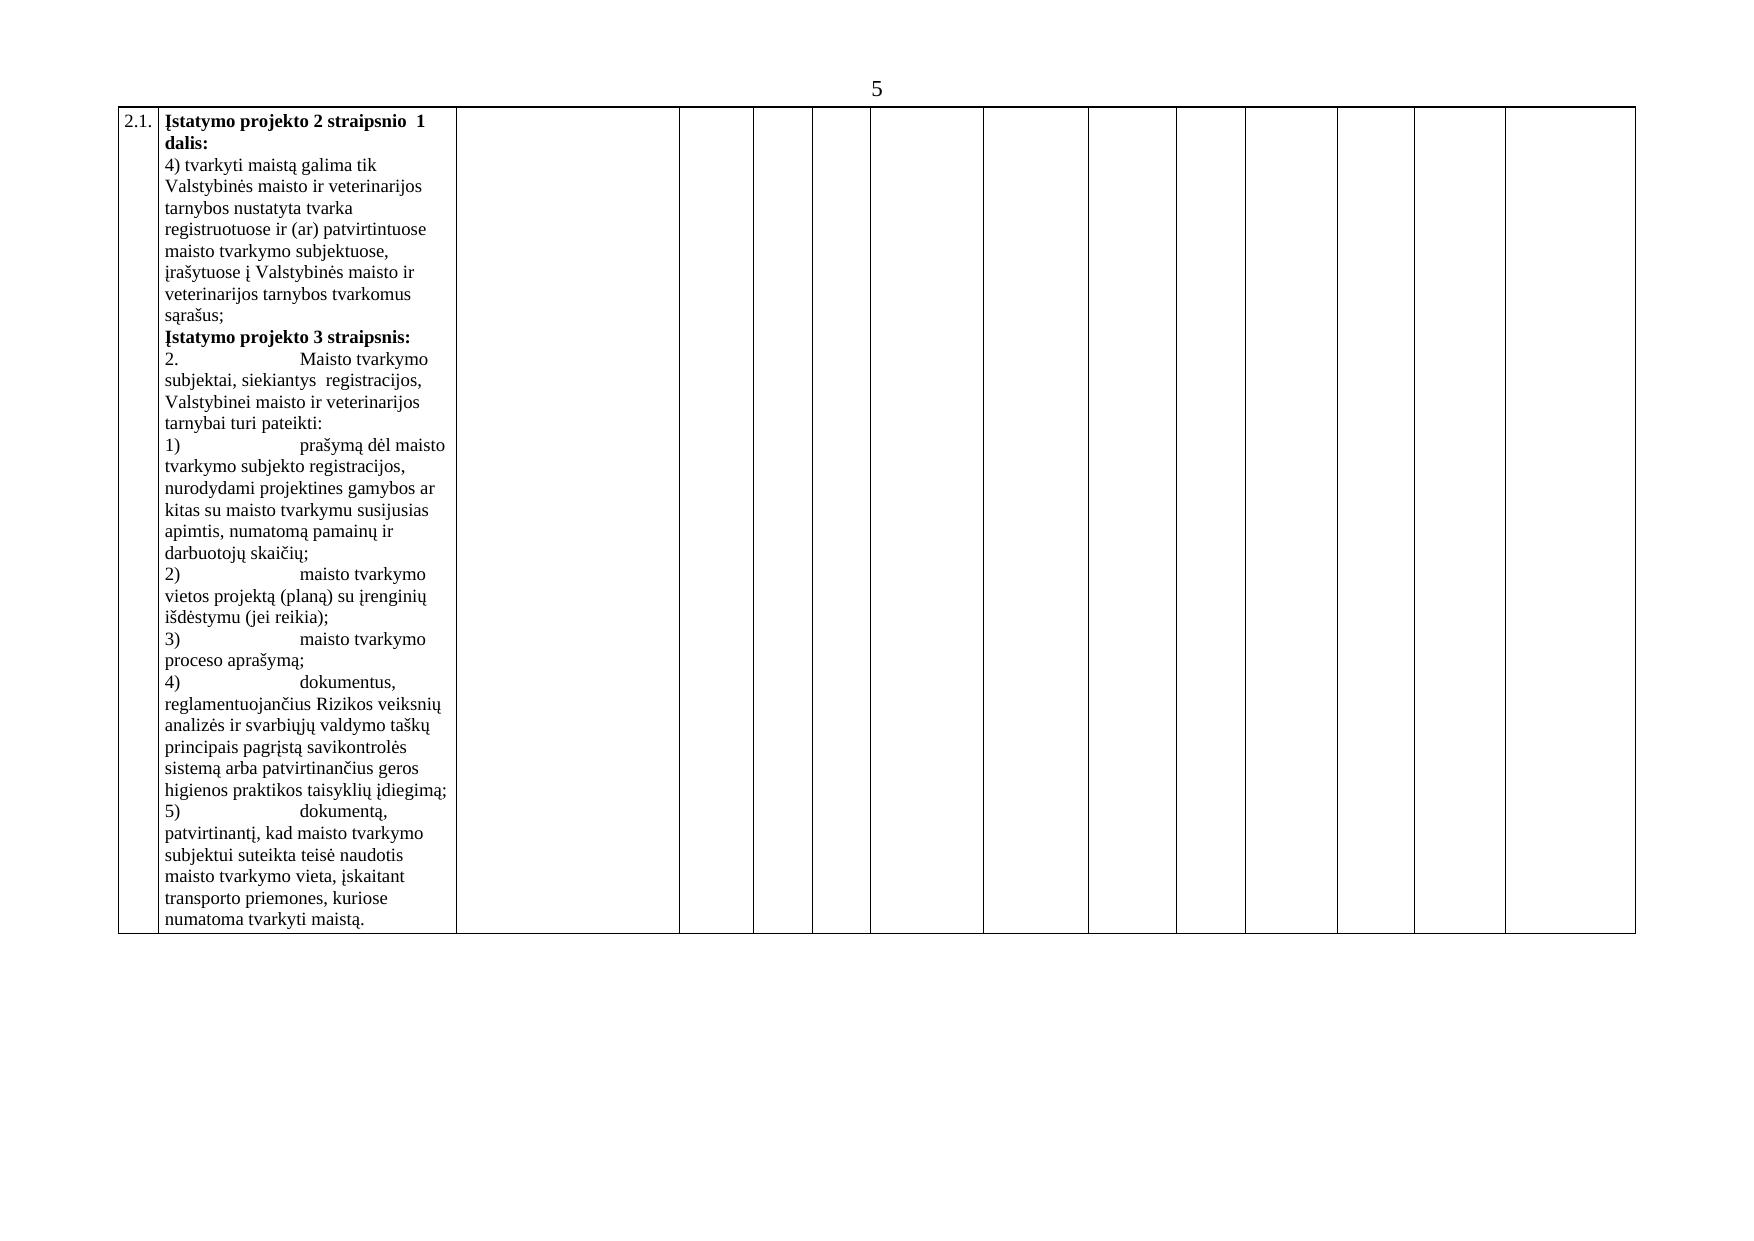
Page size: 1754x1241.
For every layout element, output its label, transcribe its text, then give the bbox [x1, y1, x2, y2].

table_cell [457, 108, 679, 933]
table_cell [754, 108, 812, 933]
table_cell [1246, 108, 1337, 933]
table_cell [984, 108, 1088, 933]
table_cell 2.1. [119, 108, 158, 933]
table_cell [813, 108, 870, 933]
table_cell [1338, 108, 1414, 933]
table_cell [1177, 108, 1245, 933]
table_cell [1089, 108, 1176, 933]
table_cell [871, 108, 983, 933]
table_cell [1506, 108, 1635, 933]
table_cell [1415, 108, 1505, 933]
table_cell Įstatymo projekto 2 straipsnio 1 dalis: 4) tvarkyti maistą galima tik Valstybinės maisto ir veterinarijos tarnybos nustatyta tvarka registruotuose ir (ar) patvirtintuose maisto tvarkymo subjektuose, įrašytuose į Valstybinės maisto ir veterinarijos tarnybos tvarkomus sąrašus; Įstatymo projekto 3 straipsnis: 2. Maisto tvarkymo subjektai, siekiantys registracijos, Valstybinei maisto ir veterinarijos tarnybai turi pateikti: 1) prašymą dėl maisto tvarkymo subjekto registracijos, nurodydami projektines gamybos ar kitas su maisto tvarkymu susijusias apimtis, numatomą pamainų ir darbuotojų skaičių; 2) maisto tvarkymo vietos projektą (planą) su įrenginių išdėstymu (jei reikia); 3) maisto tvarkymo proceso aprašymą; 4) dokumentus, reglamentuojančius Rizikos veiksnių analizės ir svarbiųjų valdymo taškų principais pagrįstą savikontrolės sistemą arba patvirtinančius geros higienos praktikos taisyklių įdiegimą; 5) dokumentą, patvirtinantį, kad maisto tvarkymo subjektui suteikta teisė naudotis maisto tvarkymo vieta, įskaitant transporto priemones, kuriose numatoma tvarkyti maistą. [159, 108, 456, 933]
table_cell [680, 108, 753, 933]
